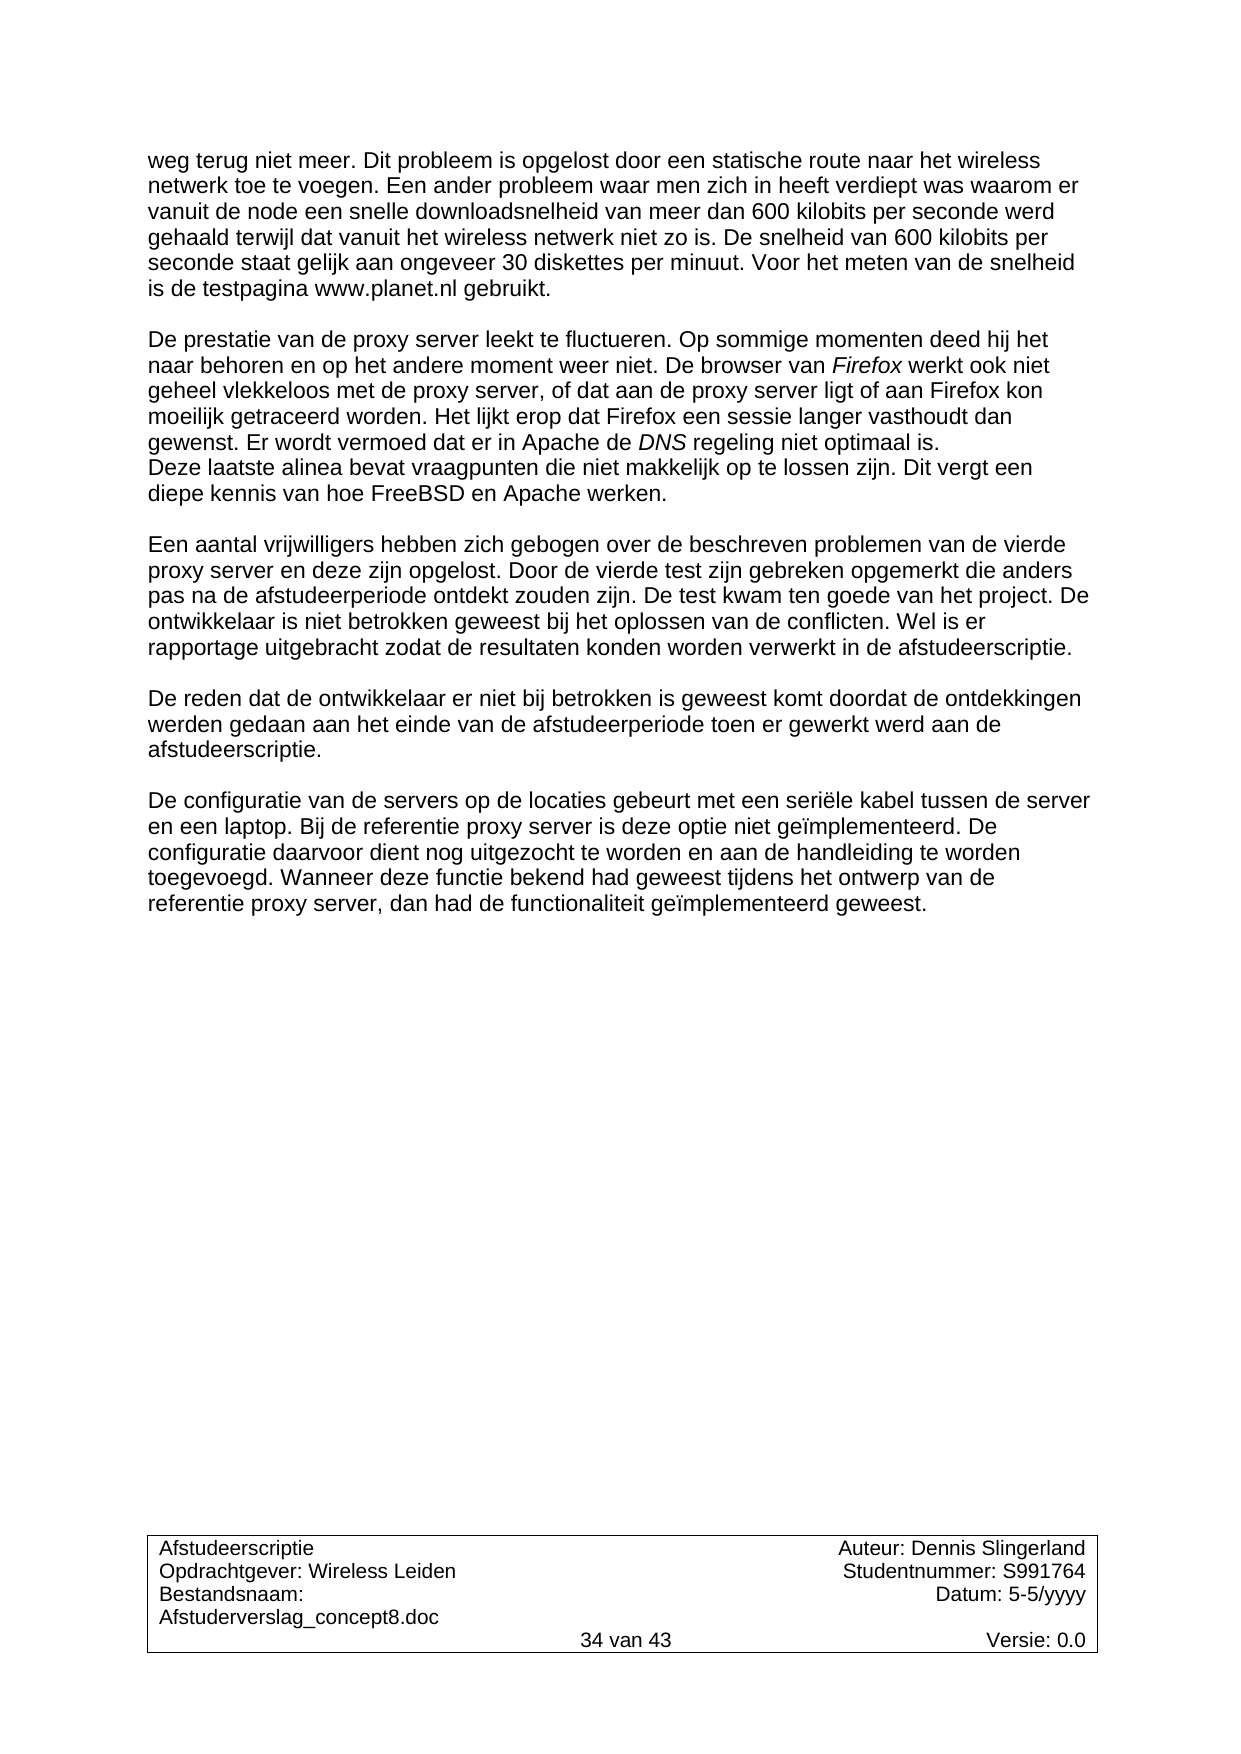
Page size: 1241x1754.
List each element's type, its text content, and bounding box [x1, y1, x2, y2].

text De prestatie van de proxy server leekt te fluctueren. Op sommige momenten deed hij het naar behoren en op het andere moment weer niet. De browser van Firefox werkt ook niet geheel vlekkeloos met de proxy server, of dat aan de proxy server ligt of aan Firefox kon moeilijk getraceerd worden. Het lijkt erop dat Firefox een sessie langer vasthoudt dan gewenst. Er wordt vermoed dat er in Apache de DNS regeling niet optimaal is. [148, 327, 1092, 455]
text De reden dat de ontwikkelaar er niet bij betrokken is geweest komt doordat de ontdekkingen werden gedaan aan het einde van de afstudeerperiode toen er gewerkt werd aan de afstudeerscriptie. [148, 686, 1092, 763]
text De configuratie van de servers op de locaties gebeurt met een seriële kabel tussen de server en een laptop. Bij de referentie proxy server is deze optie niet geïmplementeerd. De configuratie daarvoor dient nog uitgezocht te worden en aan de handleiding te worden toegevoegd. Wanneer deze functie bekend had geweest tijdens het ontwerp van de referentie proxy server, dan had de functionaliteit geïmplementeerd geweest. [148, 788, 1092, 916]
text Een aantal vrijwilligers hebben zich gebogen over de beschreven problemen van de vierde proxy server en deze zijn opgelost. Door de vierde test zijn gebreken opgemerkt die anders pas na de afstudeerperiode ontdekt zouden zijn. De test kwam ten goede van het project. De ontwikkelaar is niet betrokken geweest bij het oplossen van de conflicten. Wel is er rapportage uitgebracht zodat de resultaten konden worden verwerkt in de afstudeerscriptie. [148, 532, 1092, 660]
text weg terug niet meer. Dit probleem is opgelost door een statische route naar het wireless netwerk toe te voegen. Een ander probleem waar men zich in heeft verdiept was waarom er vanuit de node een snelle downloadsnelheid van meer dan 600 kilobits per seconde werd gehaald terwijl dat vanuit het wireless netwerk niet zo is. De snelheid van 600 kilobits per seconde staat gelijk aan ongeveer 30 diskettes per minuut. Voor het meten van de snelheid is de testpagina www.planet.nl gebruikt. [148, 148, 1092, 301]
text Deze laatste alinea bevat vraagpunten die niet makkelijk op te lossen zijn. Dit vergt een diepe kennis van hoe FreeBSD en Apache werken. [148, 455, 1092, 506]
